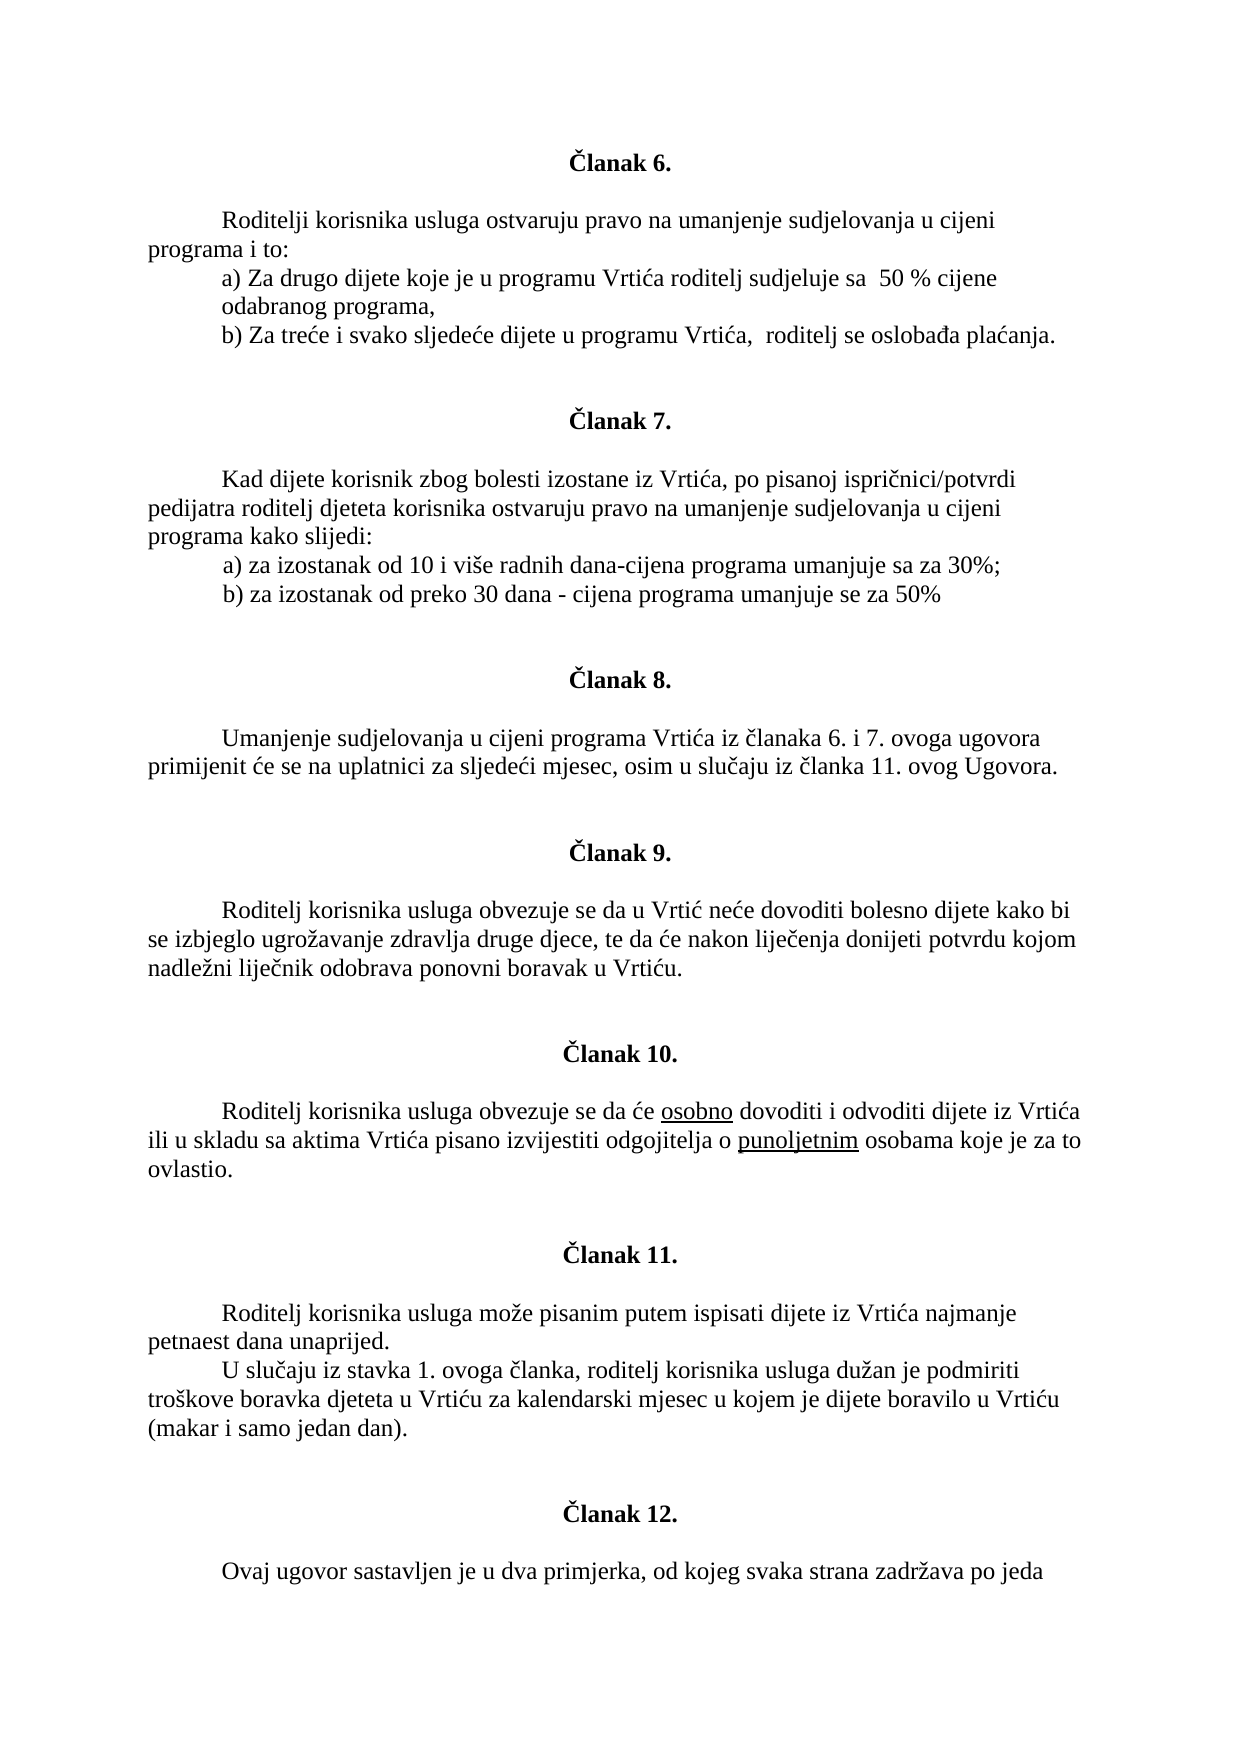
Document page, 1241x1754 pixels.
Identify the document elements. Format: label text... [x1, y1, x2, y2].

text Članak 11. [148, 1240, 1093, 1269]
text Članak 12. [148, 1499, 1093, 1528]
text a) za izostanak od 10 i više radnih dana-cijena programa umanjuje sa za 30%; [223, 550, 1093, 579]
text Roditelji korisnika usluga ostvaruju pravo na umanjenje sudjelovanja u cijeni programa i to: [148, 205, 1093, 263]
text Članak 7. [148, 406, 1093, 435]
text Ovaj ugovor sastavljen je u dva primjerka, od kojeg svaka strana zadržava po jeda [148, 1556, 1093, 1585]
text Članak 9. [148, 838, 1093, 866]
text b) Za treće i svako sljedeće dijete u programu Vrtića, roditelj se oslobađa plaćanja. [221, 320, 1093, 349]
text U slučaju iz stavka 1. ovoga članka, roditelj korisnika usluga dužan je podmiriti troškove boravka djeteta u Vrtiću za kalendarski mjesec u kojem je dijete boravilo u Vrtiću (makar i samo jedan dan). [148, 1355, 1093, 1441]
text Roditelj korisnika usluga obvezuje se da će osobno dovoditi i odvoditi dijete iz Vrtića ili u skladu sa aktima Vrtića pisano izvijestiti odgojitelja o punoljetnim osobama koje je za to ovlastio. [148, 1096, 1093, 1183]
text Roditelj korisnika usluga može pisanim putem ispisati dijete iz Vrtića najmanje petnaest dana unaprijed. [148, 1298, 1093, 1355]
text a) Za drugo dijete koje je u programu Vrtića roditelj sudjeluje sa 50 % cijene odabranog programa, [221, 263, 1093, 320]
text Članak 8. [148, 665, 1093, 694]
text Kad dijete korisnik zbog bolesti izostane iz Vrtića, po pisanoj ispričnici/potvrdi pedijatra roditelj djeteta korisnika ostvaruju pravo na umanjenje sudjelovanja u cijeni programa kako slijedi: [148, 464, 1093, 550]
text Roditelj korisnika usluga obvezuje se da u Vrtić neće dovoditi bolesno dijete kako bi se izbjeglo ugrožavanje zdravlja druge djece, te da će nakon liječenja donijeti potvrdu kojom nadležni liječnik odobrava ponovni boravak u Vrtiću. [148, 895, 1093, 981]
text Umanjenje sudjelovanja u cijeni programa Vrtića iz članaka 6. i 7. ovoga ugovora primijenit će se na uplatnici za sljedeći mjesec, osim u slučaju iz članka 11. ovog Ugovora. [148, 723, 1093, 780]
text Članak 6. [148, 148, 1093, 176]
text b) za izostanak od preko 30 dana - cijena programa umanjuje se za 50% [223, 579, 1093, 608]
text Članak 10. [148, 1039, 1093, 1068]
